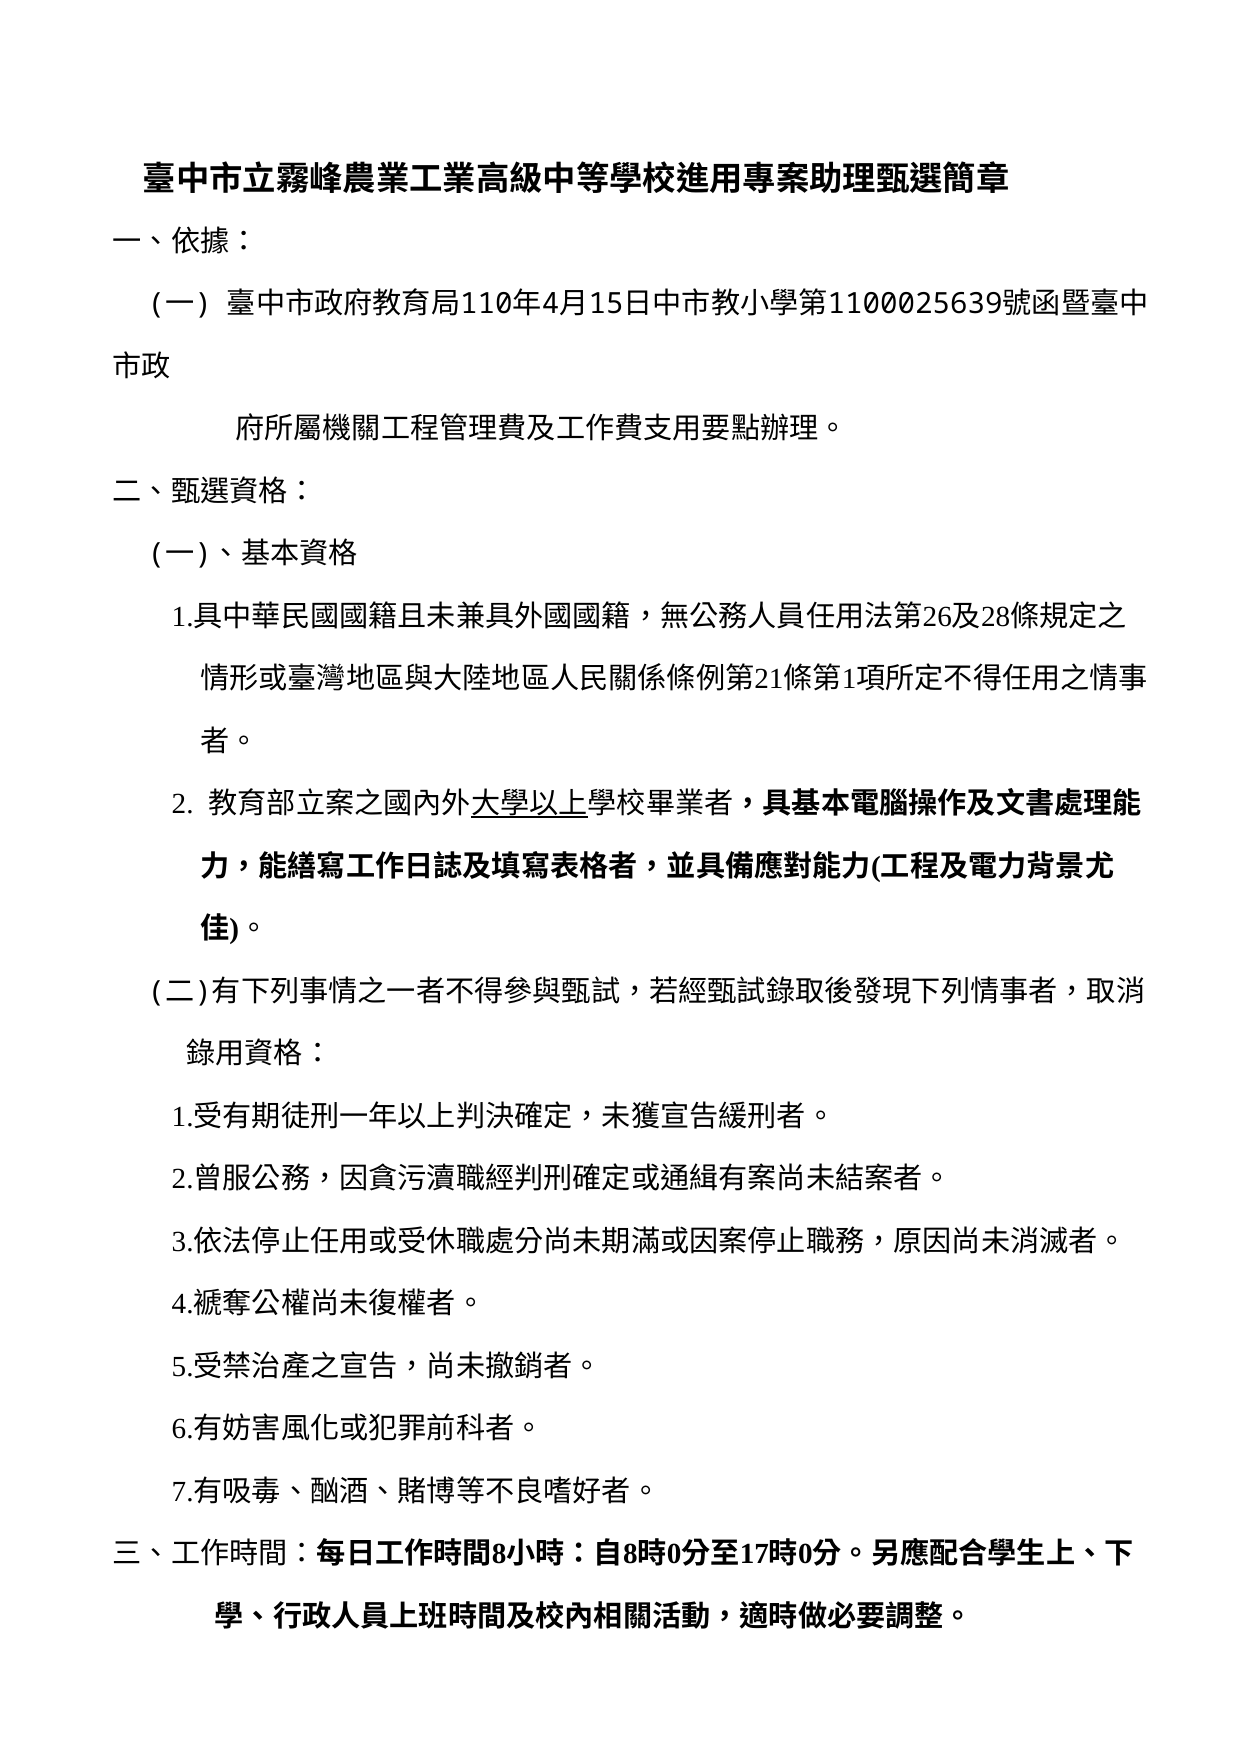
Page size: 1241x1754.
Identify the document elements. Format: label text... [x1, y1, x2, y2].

text 學、行政人員上班時間及校內相關活動，適時做必要調整。 [112, 1572, 1152, 1634]
text 三、工作時間：每日工作時間8小時：自8時0分至17時0分。另應配合學生上、下 [112, 1509, 1152, 1572]
text 臺中市立霧峰農業工業高級中等學校進用專案助理甄選簡章 [112, 134, 1152, 197]
text (一) 臺中市政府教育局110年4月15日中市教小學第1100025639號函暨臺中市政 [112, 259, 1152, 384]
text 4.褫奪公權尚未復權者。 [171, 1259, 1152, 1322]
text 2. 教育部立案之國內外大學以上學校畢業者，具基本電腦操作及文書處理能力，能繕寫工作日誌及填寫表格者，並具備應對能力(工程及電力背景尤佳)。 [171, 759, 1152, 947]
text (一)、基本資格 [112, 509, 1152, 572]
text 二、甄選資格： [112, 447, 1152, 509]
text 一、依據： [112, 197, 1152, 259]
text 1.受有期徒刑一年以上判決確定，未獲宣告緩刑者。 [171, 1072, 1152, 1134]
text 5.受禁治產之宣告，尚未撤銷者。 [171, 1322, 1152, 1384]
text 2.曾服公務，因貪污瀆職經判刑確定或通緝有案尚未結案者。 [171, 1134, 1152, 1197]
text (二)有下列事情之一者不得參與甄試，若經甄試錄取後發現下列情事者，取消錄用資格： [112, 947, 1152, 1072]
text 6.有妨害風化或犯罪前科者。 [171, 1384, 1152, 1447]
text 府所屬機關工程管理費及工作費支用要點辦理。 [112, 384, 1152, 447]
text 1.具中華民國國籍且未兼具外國國籍，無公務人員任用法第26及28條規定之情形或臺灣地區與大陸地區人民關係條例第21條第1項所定不得任用之情事者。 [171, 572, 1152, 759]
text 3.依法停止任用或受休職處分尚未期滿或因案停止職務，原因尚未消滅者。 [171, 1197, 1152, 1259]
text 7.有吸毒、酗酒、賭博等不良嗜好者。 [171, 1447, 1152, 1509]
